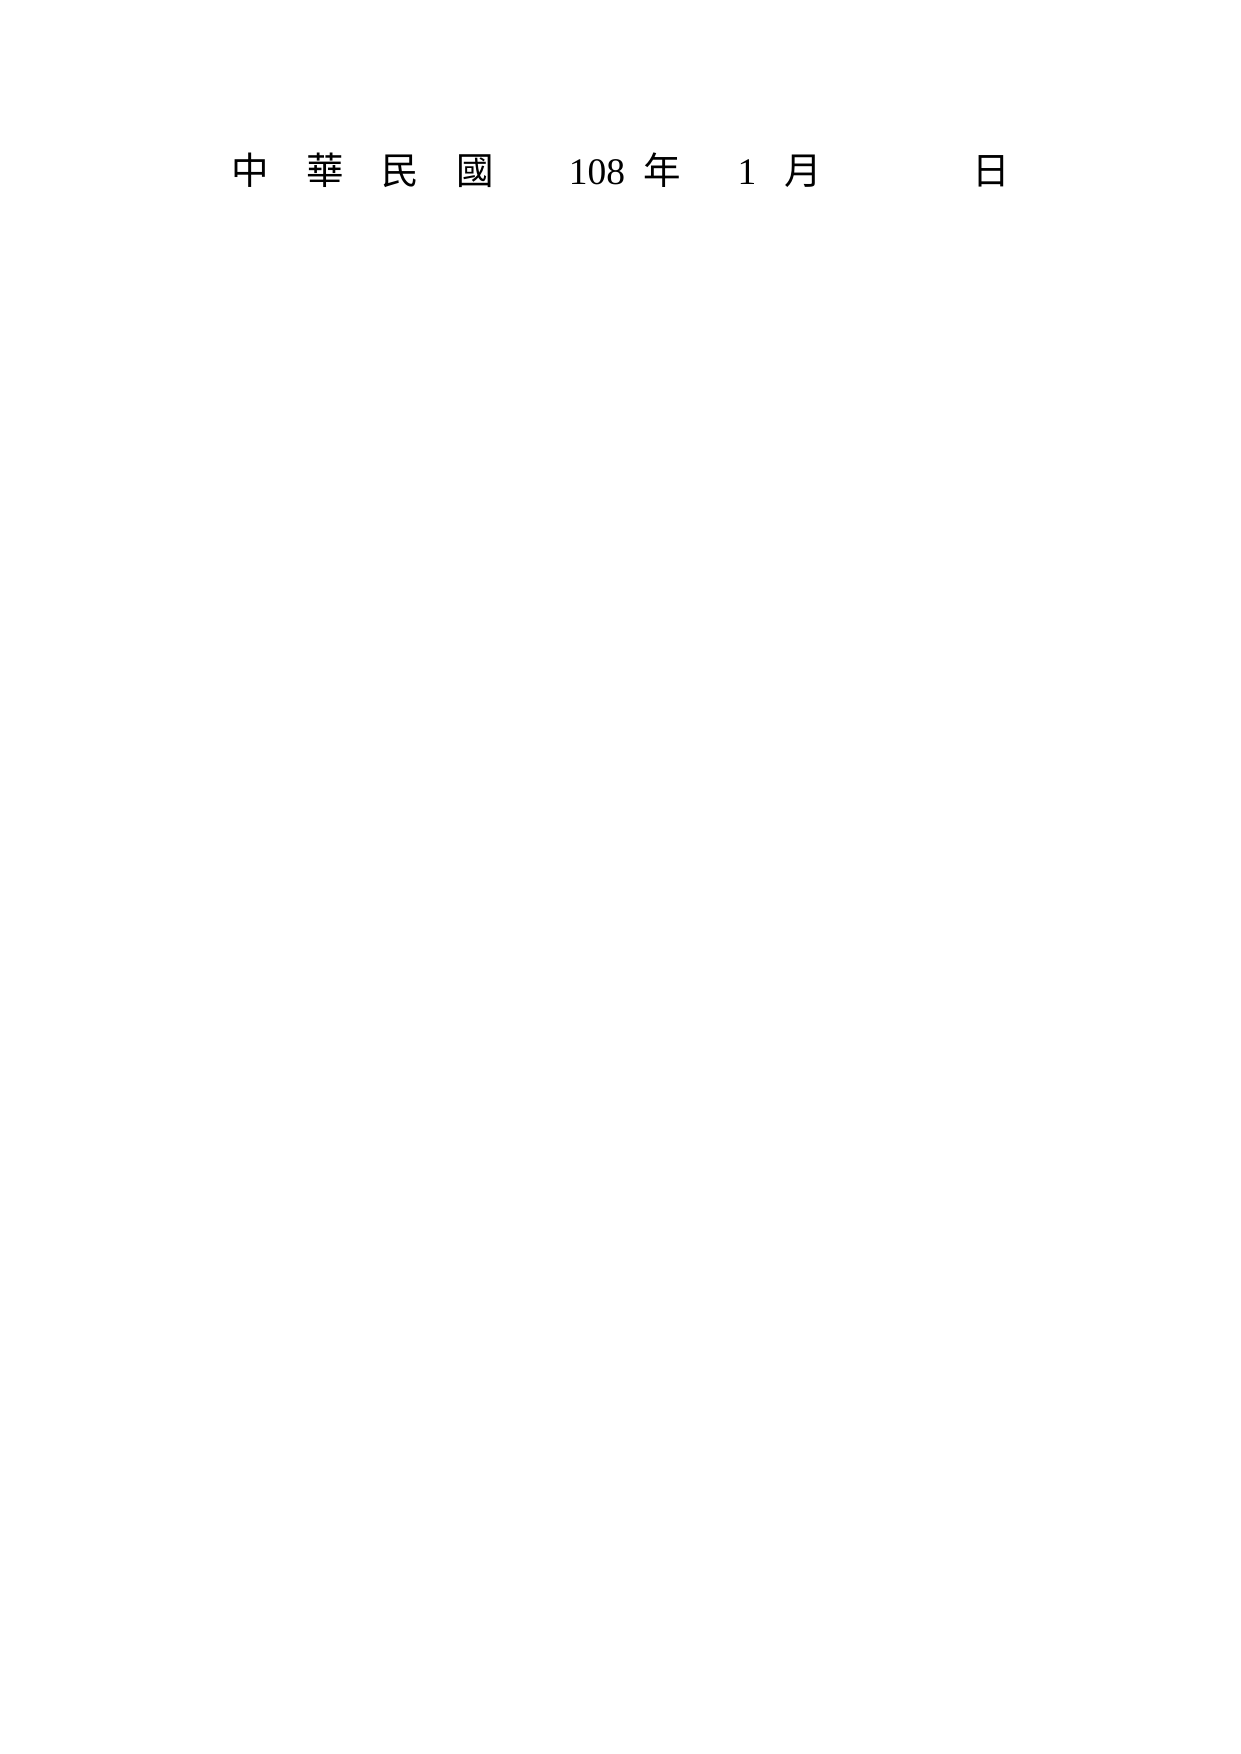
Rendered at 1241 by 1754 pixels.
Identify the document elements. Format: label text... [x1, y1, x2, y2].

text 中 華 民 國 108 年 1 月 日 [89, 127, 1152, 189]
